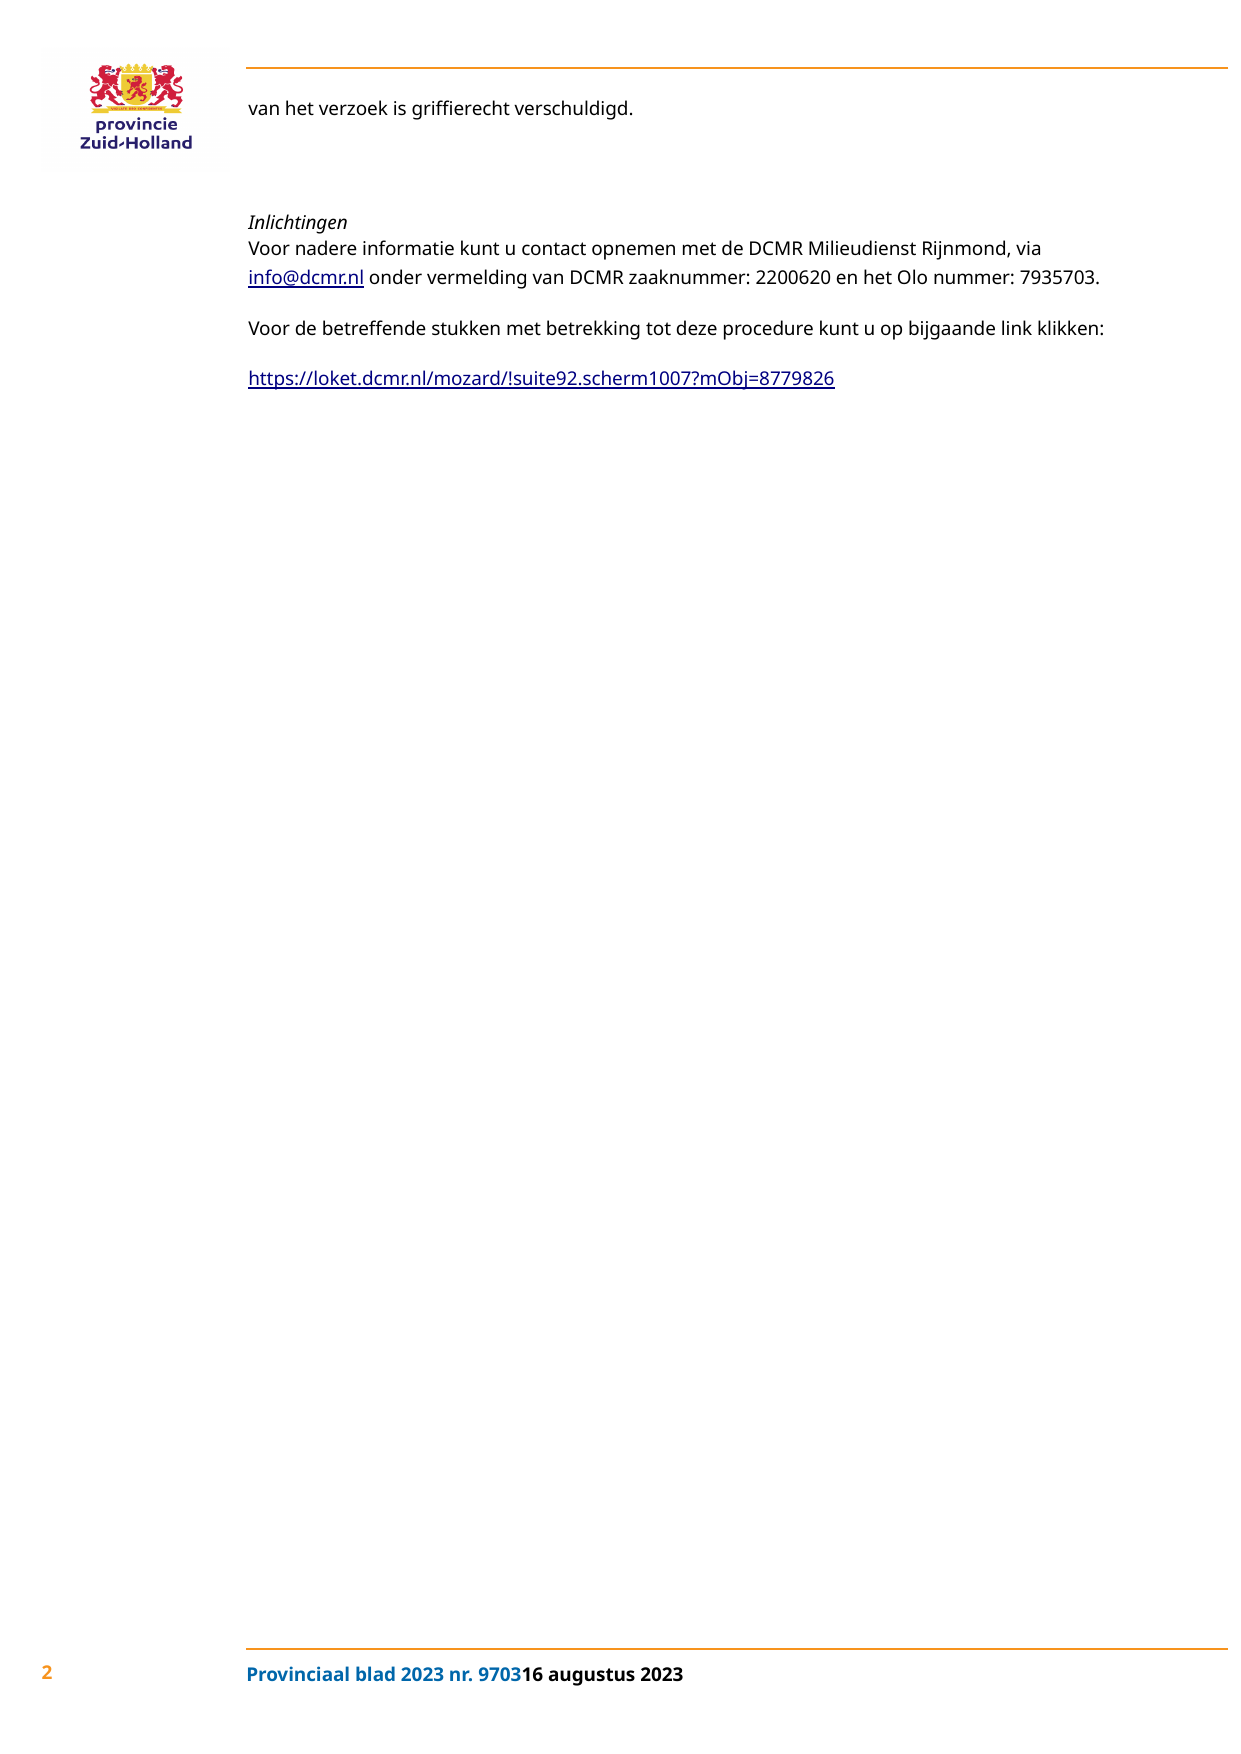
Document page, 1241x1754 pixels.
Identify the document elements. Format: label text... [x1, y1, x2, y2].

text https://loket.dcmr.nl/mozard/!suite92.scherm1007?mObj=8779826 [248, 365, 1152, 391]
text Voor nadere informatie kunt u contact opnemen met de DCMR Milieudienst Rijnmond, via info@dcmr.nl onder vermelding van DCMR zaaknummer: 2200620 en het Olo nummer: 7935703. [248, 235, 1152, 290]
picture [41, 47, 231, 172]
text Inlichtingen [248, 209, 1152, 235]
text Voor de betreffende stukken met betrekking tot deze procedure kunt u op bijgaande link klikken: [248, 315, 1152, 341]
text van het verzoek is griffierecht verschuldigd. [248, 95, 1152, 121]
